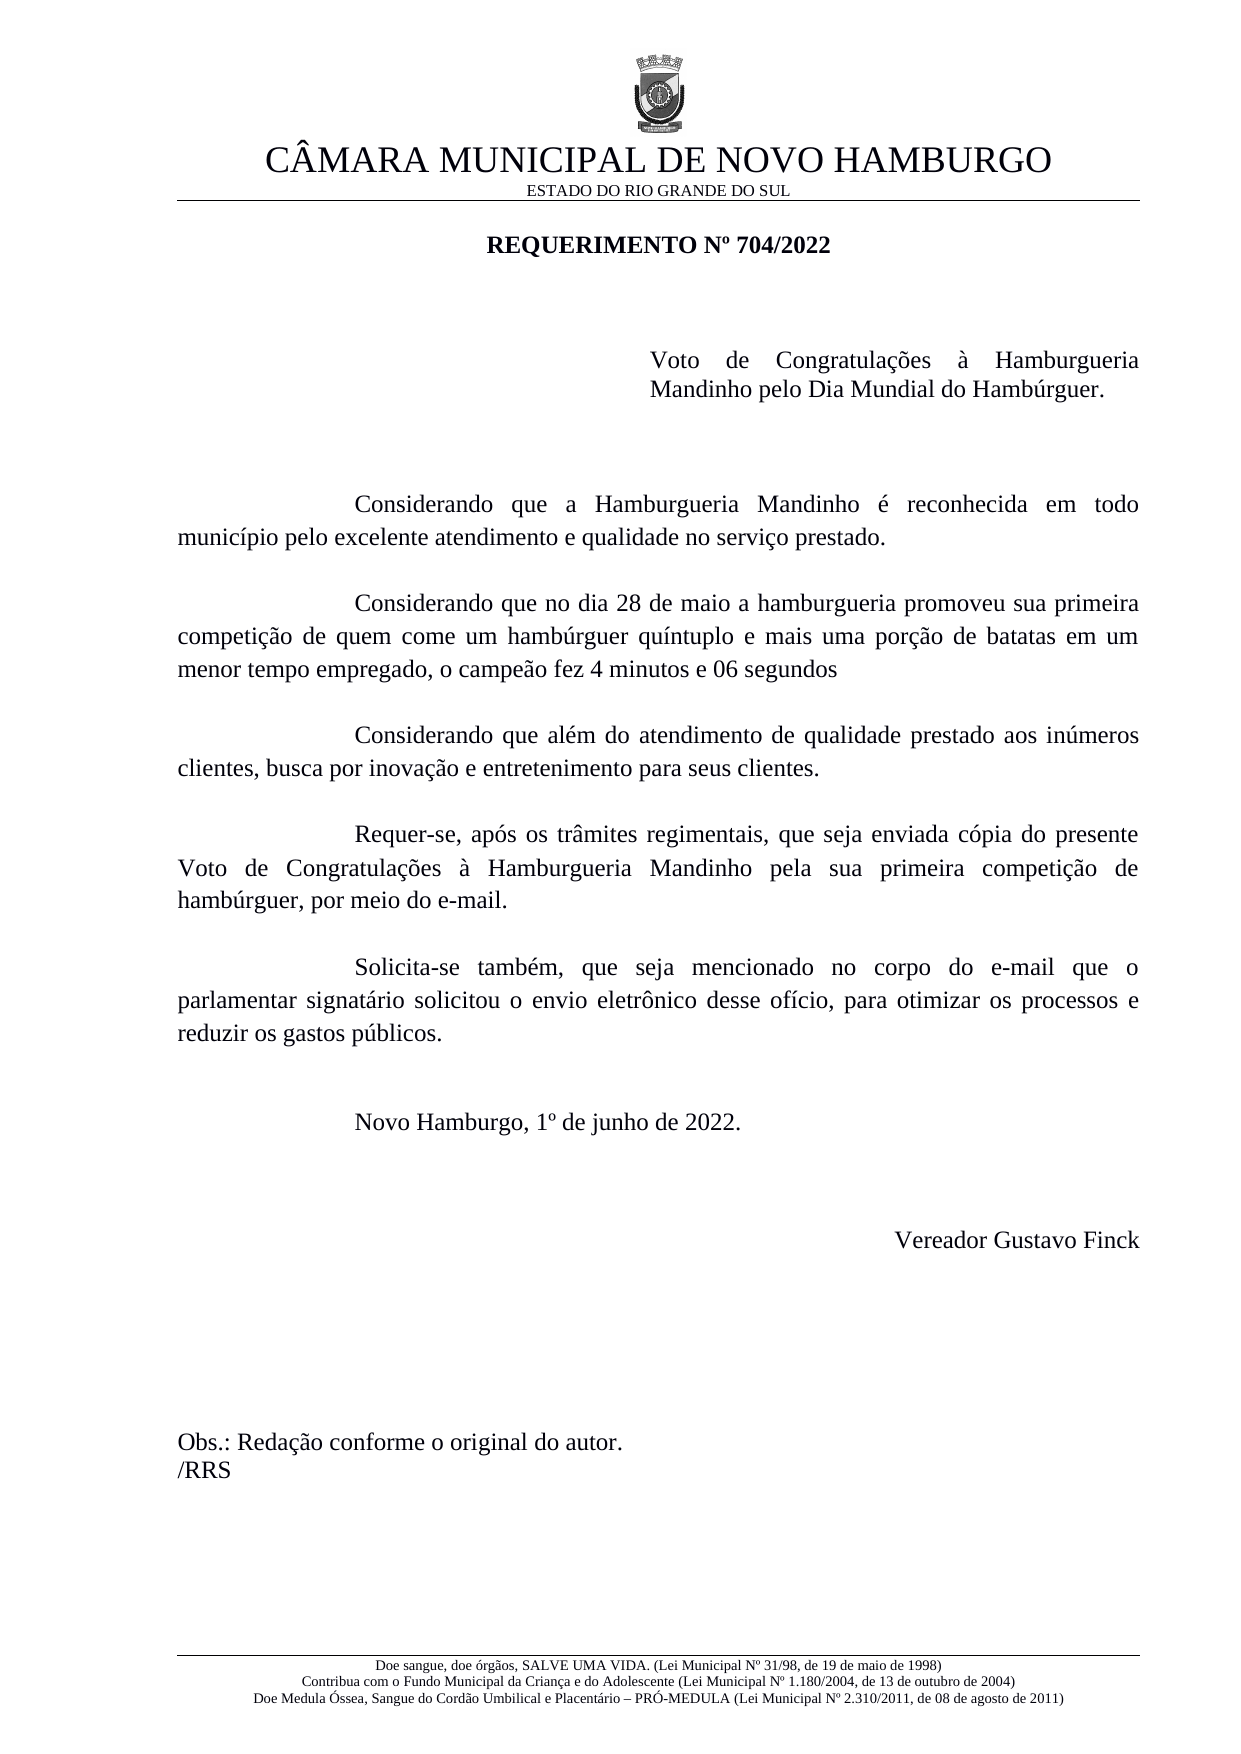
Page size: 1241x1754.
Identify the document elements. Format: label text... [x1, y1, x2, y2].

text REQUERIMENTO Nº 704/2022 [177, 231, 1140, 259]
text Considerando que além do atendimento de qualidade prestado aos inúmeros clientes, busca por inovação e entretenimento para seus clientes. [177, 721, 1140, 782]
text Novo Hamburgo, 1º de junho de 2022. [177, 1107, 1140, 1136]
text /RRS [177, 1456, 1140, 1484]
text Solicita-se também, que seja mencionado no corpo do e-mail que o parlamentar signatário solicitou o envio eletrônico desse ofício, para otimizar os processos e reduzir os gastos públicos. [177, 952, 1140, 1046]
text Vereador Gustavo Finck [177, 1226, 1140, 1254]
text Considerando que a Hamburgueria Mandinho é reconhecida em todo município pelo excelente atendimento e qualidade no serviço prestado. [177, 489, 1140, 551]
text Considerando que no dia 28 de maio a hamburgueria promoveu sua primeira competição de quem come um hambúrguer quíntuplo e mais uma porção de batatas em um menor tempo empregado, o campeão fez 4 minutos e 06 segundos [177, 588, 1140, 683]
text Obs.: Redação conforme o original do autor. [177, 1427, 1140, 1456]
text Voto de Congratulações à Hamburgueria Mandinho pelo Dia Mundial do Hambúrguer. [649, 346, 1140, 403]
text Requer-se, após os trâmites regimentais, que seja enviada cópia do presente Voto de Congratulações à Hamburgueria Mandinho pela sua primeira competição de hambúrguer, por meio do e-mail. [177, 819, 1140, 914]
